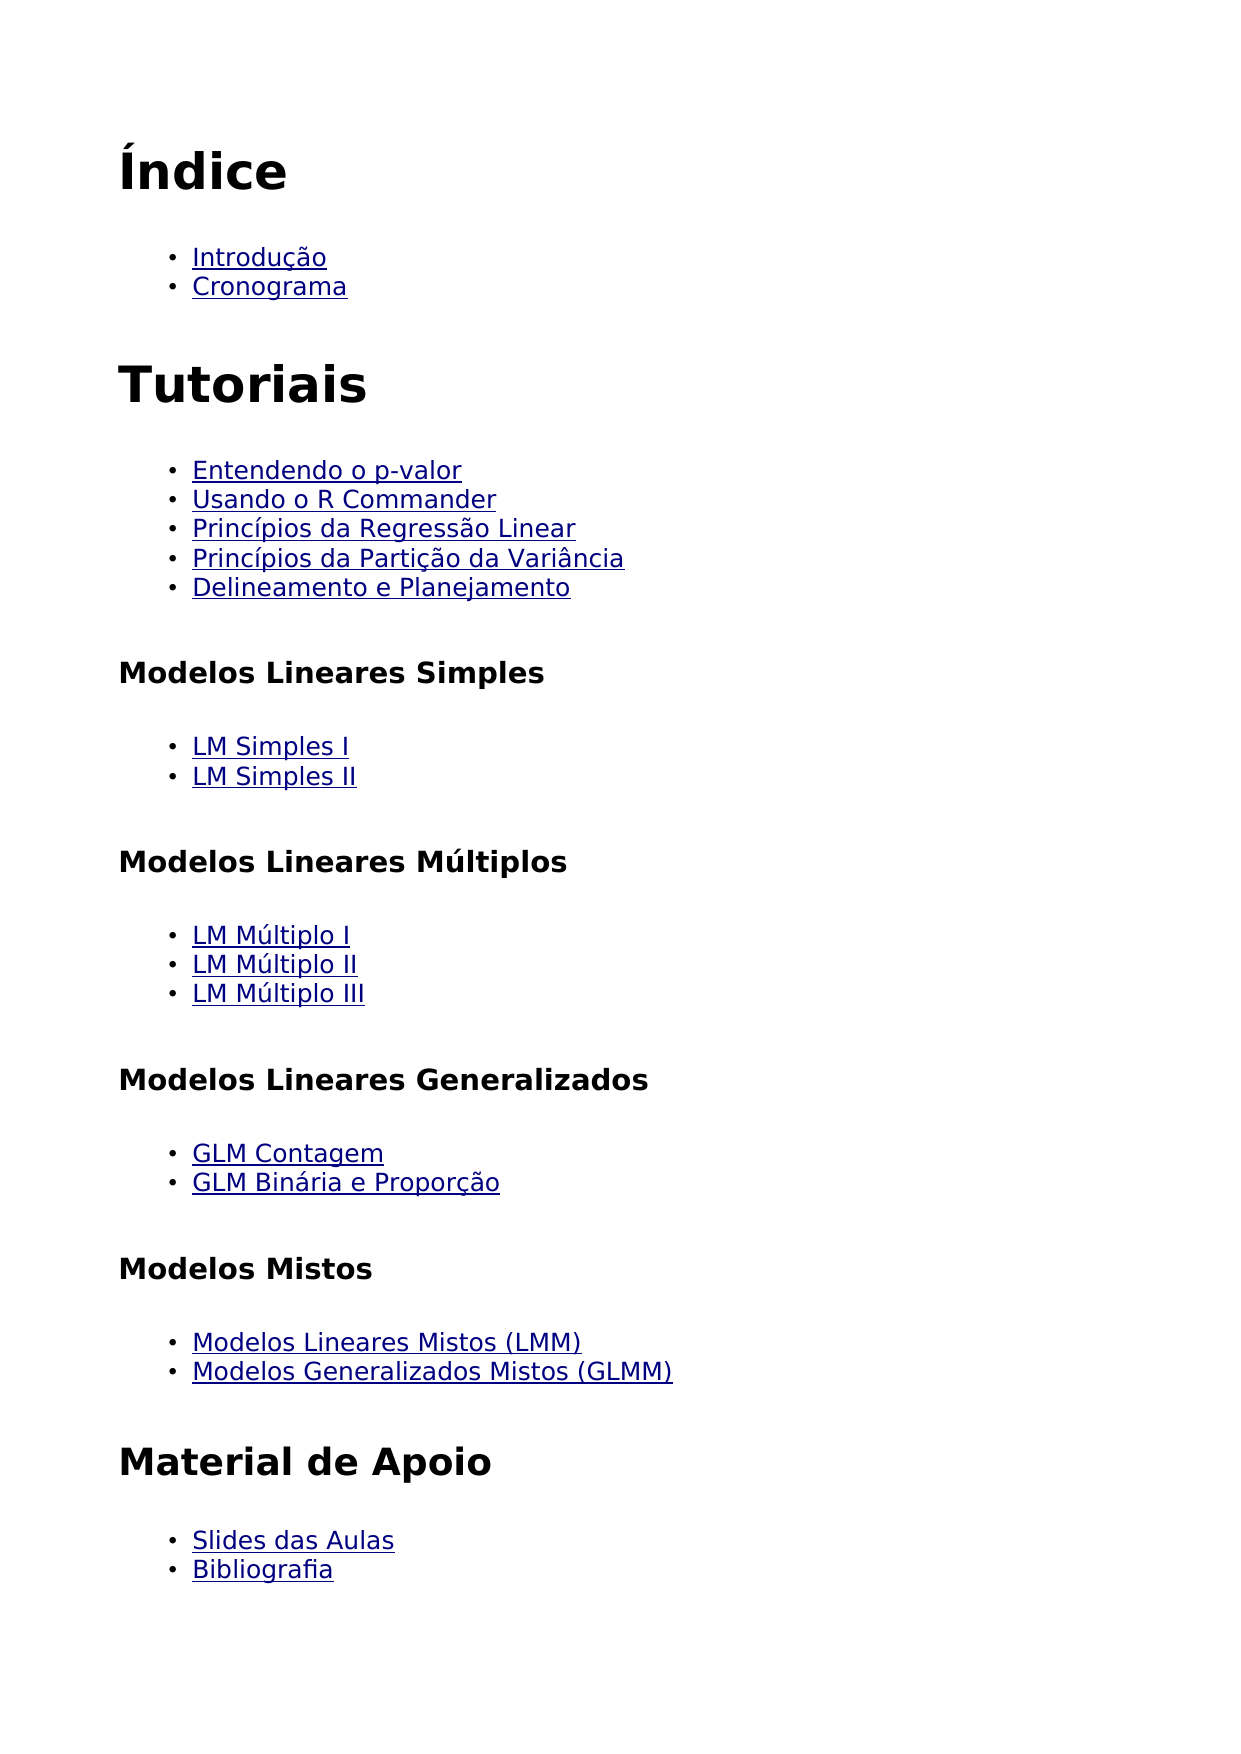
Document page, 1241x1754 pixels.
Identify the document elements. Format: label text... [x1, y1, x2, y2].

subtitle Índice [118, 143, 1122, 201]
list Princípios da Partição da Variância [177, 544, 1122, 573]
list Cronograma [177, 272, 1122, 302]
list Slides das Aulas [177, 1526, 1122, 1556]
list LM Simples II [177, 762, 1122, 791]
list Princípios da Regressão Linear [177, 515, 1122, 544]
subtitle Tutoriais [118, 356, 1122, 414]
list LM Múltiplo III [177, 980, 1122, 1009]
list Delineamento e Planejamento [177, 573, 1122, 602]
list LM Múltiplo I [177, 921, 1122, 951]
list LM Múltiplo II [177, 951, 1122, 980]
list Bibliografia [177, 1556, 1122, 1585]
list Modelos Generalizados Mistos (GLMM) [177, 1357, 1122, 1386]
subtitle Material de Apoio [118, 1441, 1122, 1484]
subtitle Modelos Lineares Generalizados [118, 1063, 1122, 1097]
list Entendendo o p-valor [177, 456, 1122, 486]
list LM Simples I [177, 733, 1122, 762]
list Modelos Lineares Mistos (LMM) [177, 1328, 1122, 1357]
list GLM Binária e Proporção [177, 1168, 1122, 1198]
subtitle Modelos Lineares Múltiplos [118, 845, 1122, 879]
list Usando o R Commander [177, 486, 1122, 515]
list GLM Contagem [177, 1139, 1122, 1168]
subtitle Modelos Lineares Simples [118, 657, 1122, 691]
list Introdução [177, 243, 1122, 272]
subtitle Modelos Mistos [118, 1252, 1122, 1286]
